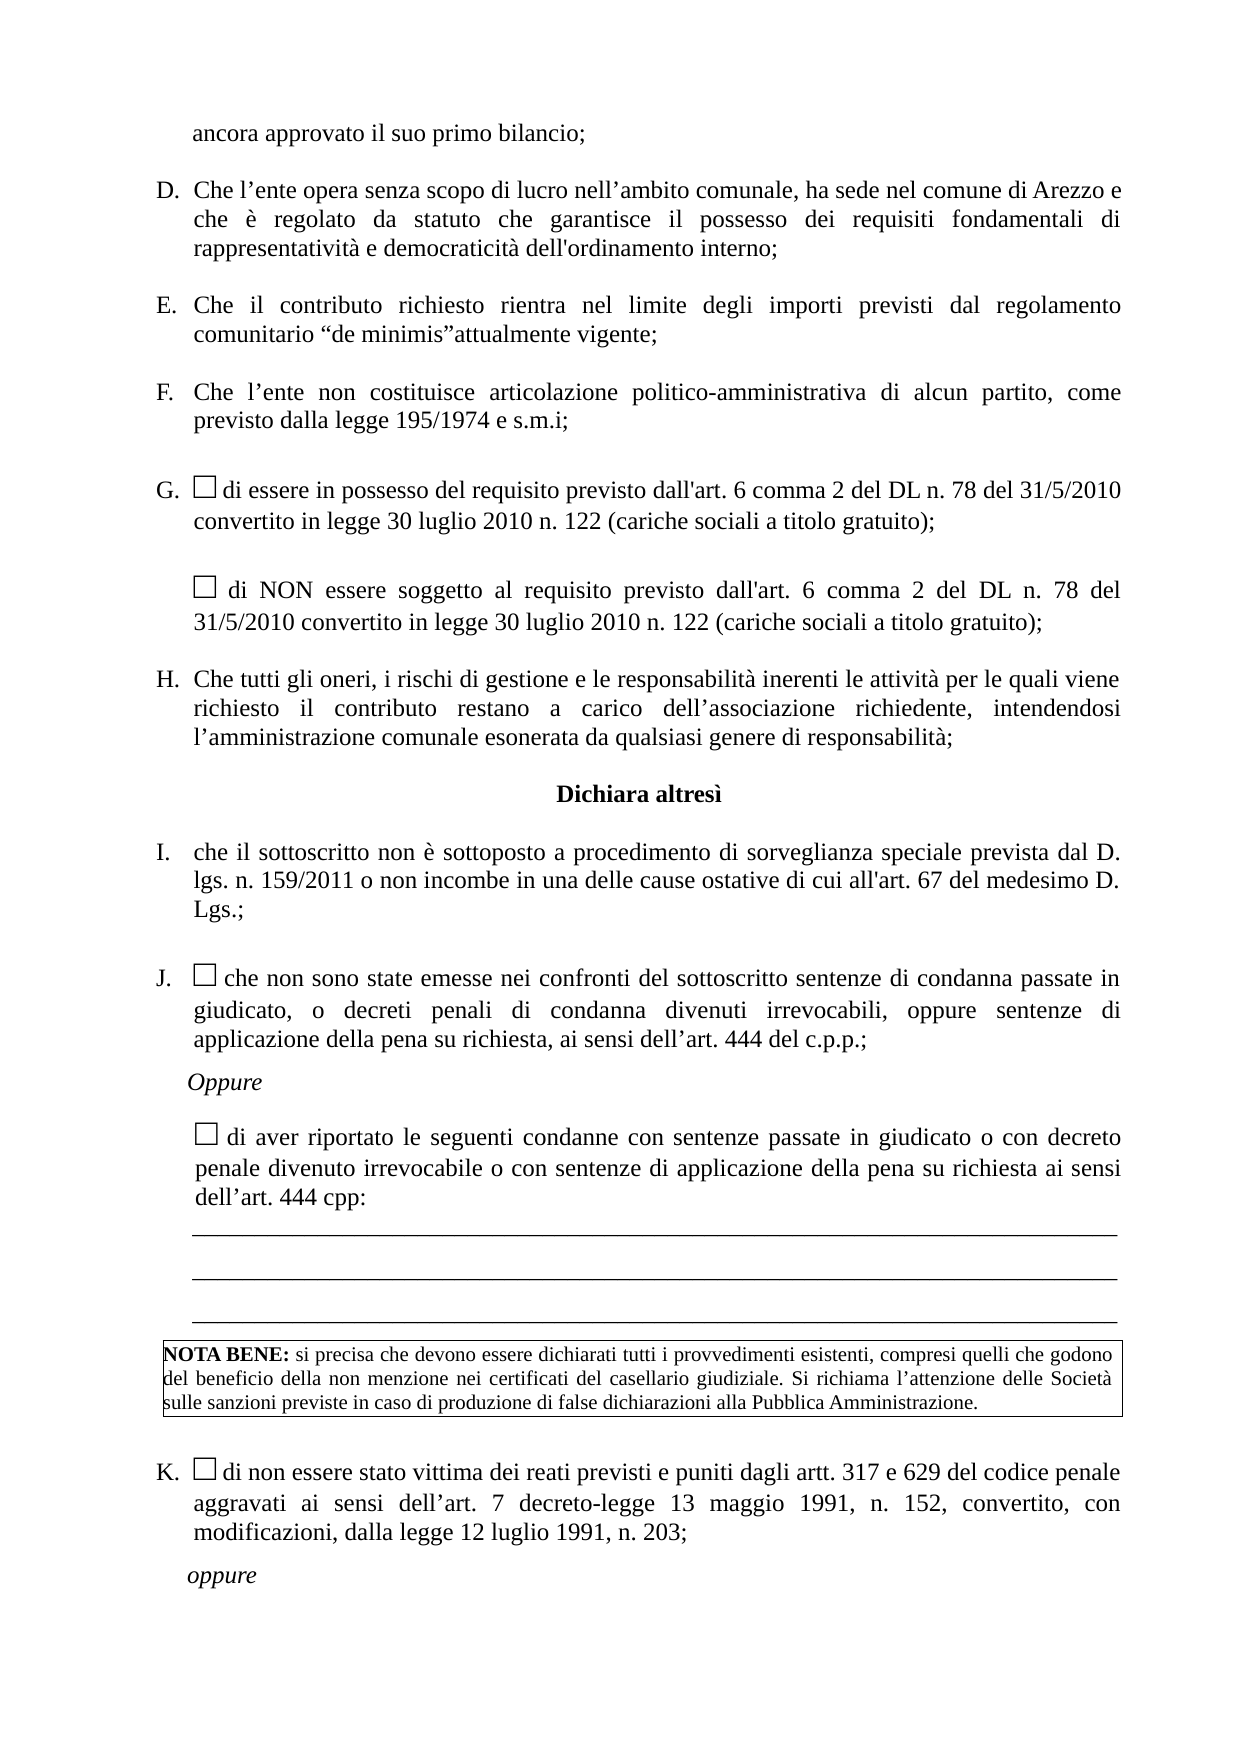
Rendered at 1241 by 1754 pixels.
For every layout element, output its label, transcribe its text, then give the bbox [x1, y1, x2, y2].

text oppure [118, 1560, 1122, 1589]
list che il sottoscritto non è sottoposto a procedimento di sorveglianza speciale prevista dal D. lgs. n. 159/2011 o non incombe in una delle cause ostative di cui all'art. 67 del medesimo D. Lgs.; [156, 837, 1122, 923]
text NOTA BENE: si precisa che devono essere dichiarati tutti i provvedimenti esistenti, compresi quelli che godono del beneficio della non menzione nei certificati del casellario giudiziale. Si richiama l’attenzione delle Società sulle sanzioni previste in caso di produzione di false dichiarazioni alla Pubblica Amministrazione. [164, 1341, 1122, 1416]
text Oppure [118, 1067, 1122, 1096]
list □ di NON essere soggetto al requisito previsto dall'art. 6 comma 2 del DL n. 78 del 31/5/2010 convertito in legge 30 luglio 2010 n. 122 (cariche sociali a titolo gratuito); [156, 564, 1122, 636]
list Che tutti gli oneri, i rischi di gestione e le responsabilità inerenti le attività per le quali viene richiesto il contributo restano a carico dell’associazione richiedente, intendendosi l’amministrazione comunale esonerata da qualsiasi genere di responsabilità; [156, 664, 1122, 751]
list Che l’ente non costituisce articolazione politico-amministrativa di alcun partito, come previsto dalla legge 195/1974 e s.m.i; [156, 377, 1122, 434]
list □ di non essere stato vittima dei reati previsti e puniti dagli artt. 317 e 629 del codice penale aggravati ai sensi dell’art. 7 decreto-legge 13 maggio 1991, n. 152, convertito, con modificazioni, dalla legge 12 luglio 1991, n. 203; [156, 1445, 1122, 1546]
text Dichiara altresì [156, 779, 1122, 808]
list Che l’ente opera senza scopo di lucro nell’ambito comunale, ha sede nel comune di Arezzo e che è regolato da statuto che garantisce il possesso dei requisiti fondamentali di rappresentatività e democraticità dell'ordinamento interno; [156, 176, 1122, 262]
list □ di essere in possesso del requisito previsto dall'art. 6 comma 2 del DL n. 78 del 31/5/2010 convertito in legge 30 luglio 2010 n. 122 (cariche sociali a titolo gratuito); [156, 463, 1122, 535]
text □ di aver riportato le seguenti condanne con sentenze passate in giudicato o con decreto penale divenuto irrevocabile o con sentenze di applicazione della pena su richiesta ai sensi dell’art. 444 cpp: [195, 1110, 1122, 1211]
text ______________________________________________________________________________________________________________________________________________________________________________________________________________________________ [192, 1211, 1122, 1326]
list □ che non sono state emesse nei confronti del sottoscritto sentenze di condanna passate in giudicato, o decreti penali di condanna divenuti irrevocabili, oppure sentenze di applicazione della pena su richiesta, ai sensi dell’art. 444 del c.p.p.; [156, 952, 1122, 1052]
text ancora approvato il suo primo bilancio; [192, 118, 1122, 147]
list Che il contributo richiesto rientra nel limite degli importi previsti dal regolamento comunitario “de minimis”attualmente vigente; [156, 291, 1122, 348]
